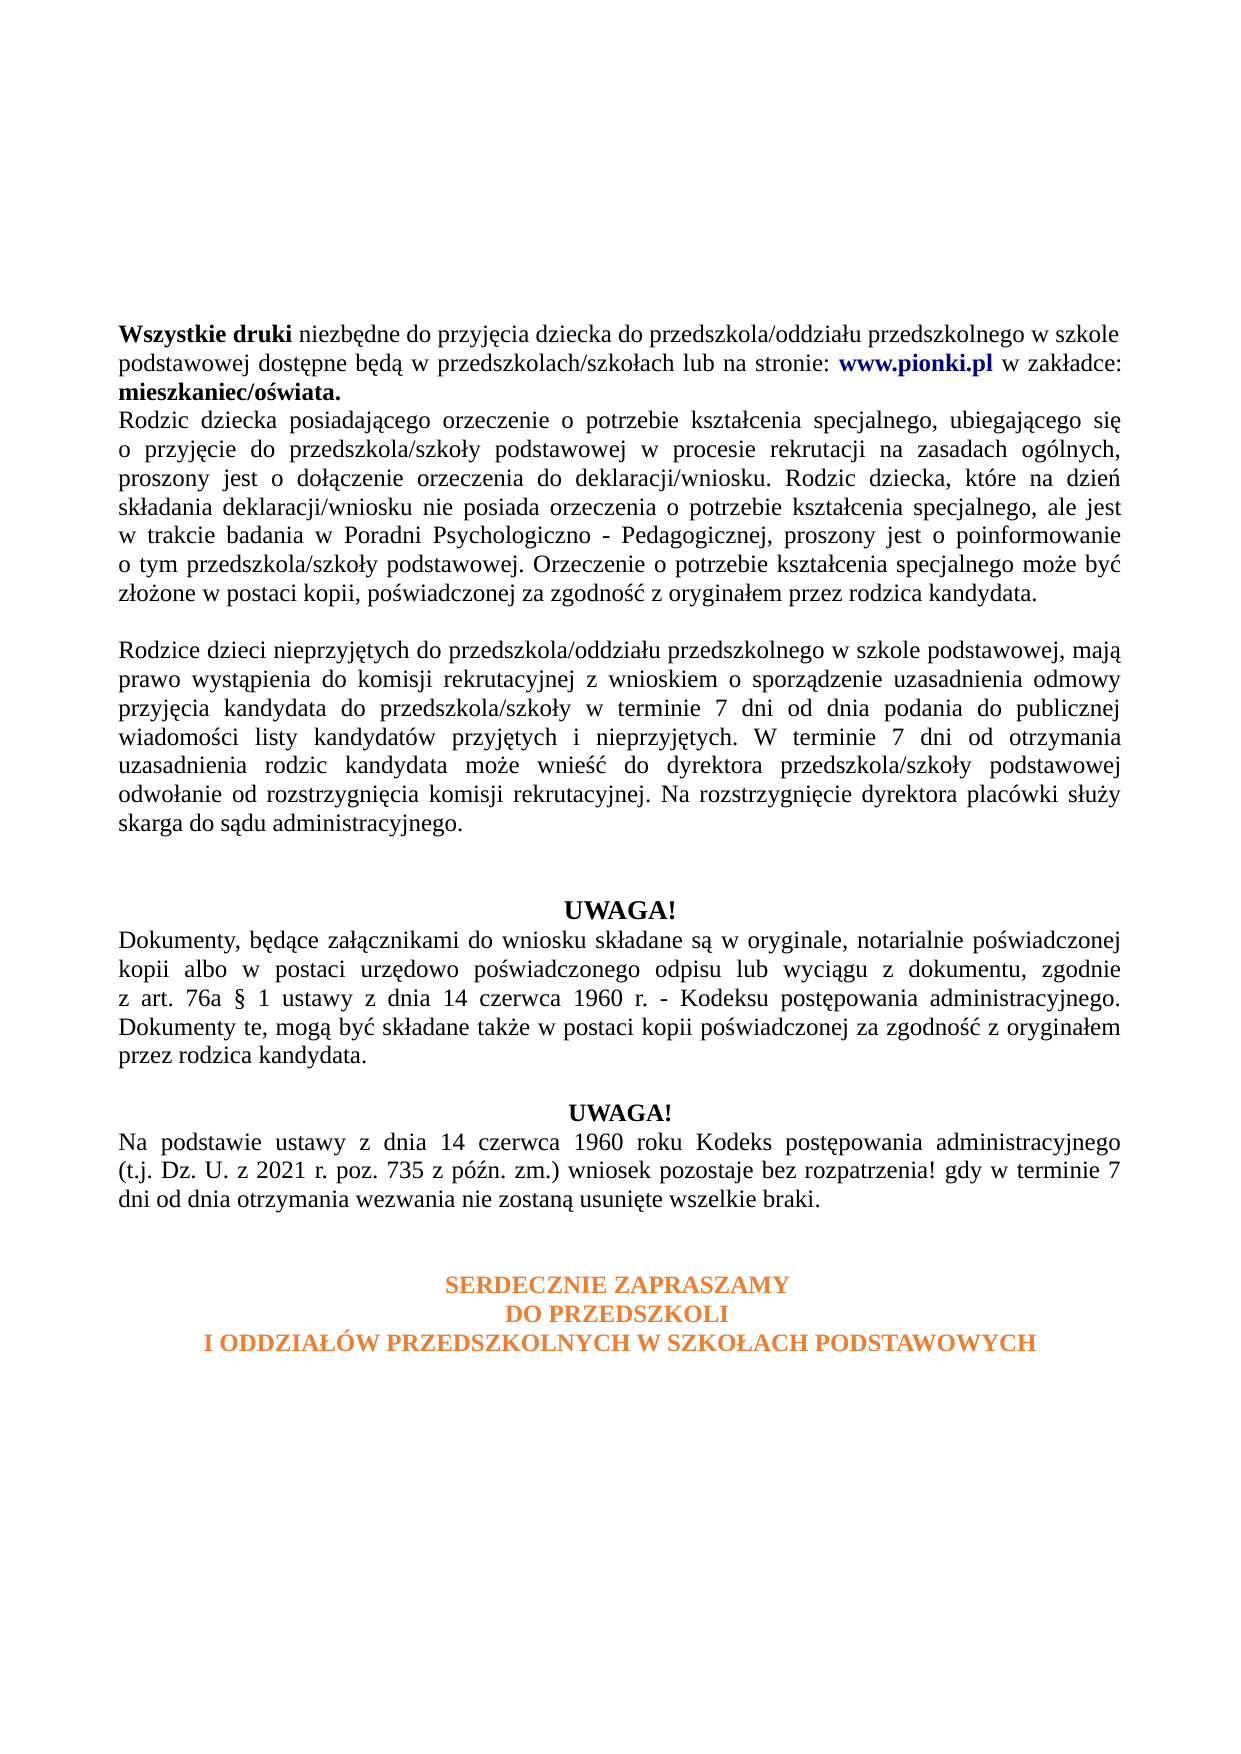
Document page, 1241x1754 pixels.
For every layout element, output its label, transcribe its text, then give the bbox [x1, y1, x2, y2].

text Na podstawie ustawy z dnia 14 czerwca 1960 roku Kodeks postępowania administracyjnego (t.j. Dz. U. z 2021 r. poz. 735 z późn. zm.) wniosek pozostaje bez rozpatrzenia! gdy w terminie 7 dni od dnia otrzymania wezwania nie zostaną usunięte wszelkie braki. [118, 1127, 1122, 1213]
text Wszystkie druki niezbędne do przyjęcia dziecka do przedszkola/oddziału przedszkolnego w szkole [118, 319, 1122, 348]
text I ODDZIAŁÓW PRZEDSZKOLNYCH W SZKOŁACH PODSTAWOWYCH [118, 1328, 1122, 1357]
text Dokumenty, będące załącznikami do wniosku składane są w oryginale, notarialnie poświadczonej kopii albo w postaci urzędowo poświadczonego odpisu lub wyciągu z dokumentu, zgodnie z art. 76a § 1 ustawy z dnia 14 czerwca 1960 r. - Kodeksu postępowania administracyjnego. Dokumenty te, mogą być składane także w postaci kopii poświadczonej za zgodność z oryginałem przez rodzica kandydata. [118, 926, 1122, 1069]
text podstawowej dostępne będą w przedszkolach/szkołach lub na stronie: www.pionki.pl w zakładce: mieszkaniec/oświata. [118, 348, 1122, 406]
text UWAGA! [118, 894, 1122, 926]
text DO PRZEDSZKOLI [118, 1299, 1122, 1328]
text Rodzice dzieci nieprzyjętych do przedszkola/oddziału przedszkolnego w szkole podstawowej, mają prawo wystąpienia do komisji rekrutacyjnej z wnioskiem o sporządzenie uzasadnienia odmowy przyjęcia kandydata do przedszkola/szkoły w terminie 7 dni od dnia podania do publicznej wiadomości listy kandydatów przyjętych i nieprzyjętych. W terminie 7 dni od otrzymania uzasadnienia rodzic kandydata może wnieść do dyrektora przedszkola/szkoły podstawowej odwołanie od rozstrzygnięcia komisji rekrutacyjnej. Na rozstrzygnięcie dyrektora placówki służy skarga do sądu administracyjnego. [118, 636, 1122, 837]
text Rodzic dziecka posiadającego orzeczenie o potrzebie kształcenia specjalnego, ubiegającego się o przyjęcie do przedszkola/szkoły podstawowej w procesie rekrutacji na zasadach ogólnych, proszony jest o dołączenie orzeczenia do deklaracji/wniosku. Rodzic dziecka, które na dzień składania deklaracji/wniosku nie posiada orzeczenia o potrzebie kształcenia specjalnego, ale jest w trakcie badania w Poradni Psychologiczno - Pedagogicznej, proszony jest o poinformowanie o tym przedszkola/szkoły podstawowej. Orzeczenie o potrzebie kształcenia specjalnego może być złożone w postaci kopii, poświadczonej za zgodność z oryginałem przez rodzica kandydata. [118, 406, 1122, 607]
text SERDECZNIE ZAPRASZAMY [118, 1271, 1122, 1299]
text UWAGA! [118, 1098, 1122, 1127]
